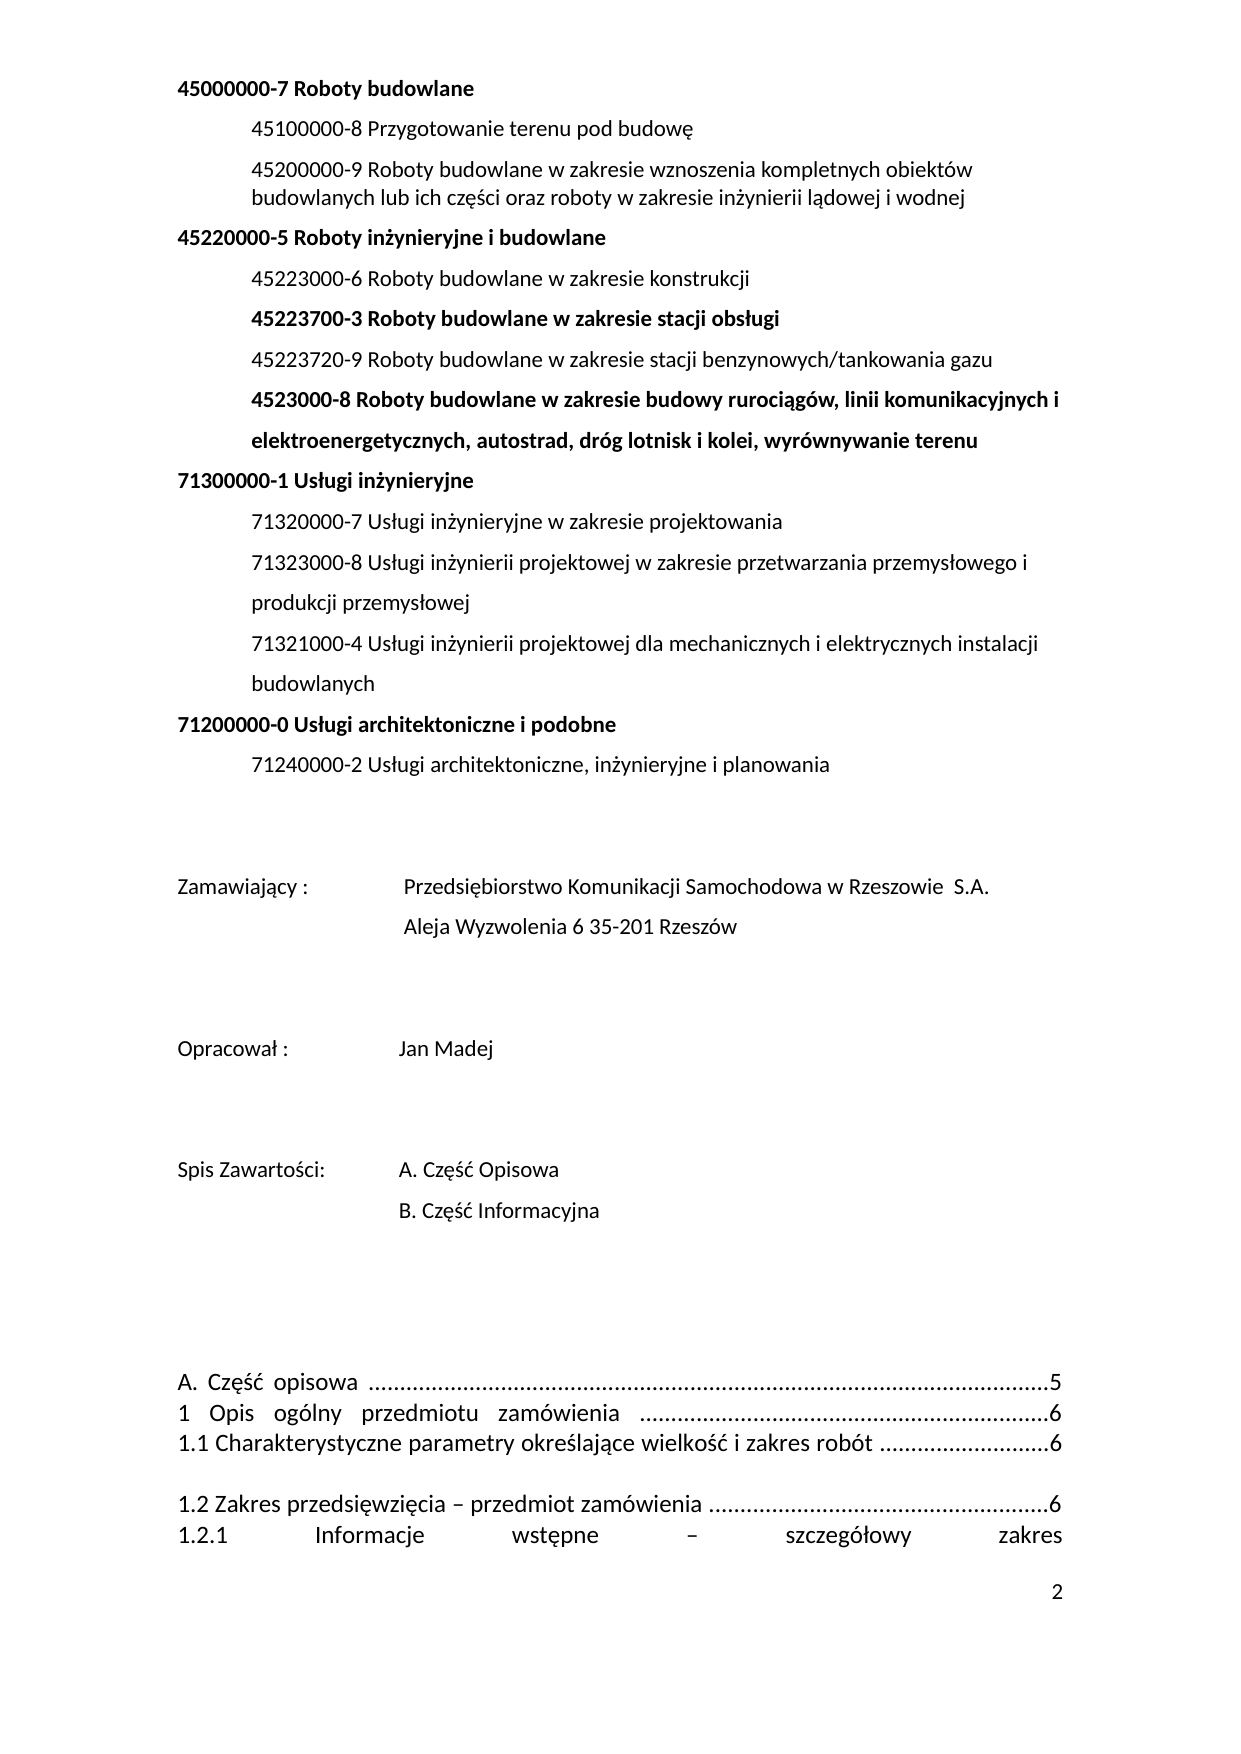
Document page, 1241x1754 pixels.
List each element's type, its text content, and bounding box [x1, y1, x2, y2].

text 45223000-6 Roboty budowlane w zakresie konstrukcji [177, 264, 1063, 292]
text A. Część opisowa ............................................................................................................5 1 Opis ogólny przedmiotu zamówienia .................................................................6 1.1 Charakterystyczne parametry określające wielkość i zakres robót ...........................6 1.2 Zakres przedsięwzięcia – przedmiot zamówienia ......................................................6 1.2.1 Informacje wstępne – szczegółowy zakres [177, 1336, 1063, 1549]
text elektroenergetycznych, autostrad, dróg lotnisk i kolei, wyrównywanie terenu [177, 426, 1063, 454]
text B. Część Informacyjna [325, 1196, 1063, 1224]
text 45100000-8 Przygotowanie terenu pod budowę [177, 114, 1063, 142]
text Aleja Wyzwolenia 6 35-201 Rzeszów [398, 912, 1063, 940]
text 45223700-3 Roboty budowlane w zakresie stacji obsługi [177, 304, 1063, 332]
text 71240000-2 Usługi architektoniczne, inżynieryjne i planowania [177, 750, 1063, 778]
text 71321000-4 Usługi inżynierii projektowej dla mechanicznych i elektrycznych instalacji [177, 629, 1063, 657]
text Opracował : Jan Madej [177, 1034, 1063, 1062]
text 71323000-8 Usługi inżynierii projektowej w zakresie przetwarzania przemysłowego i [177, 548, 1063, 576]
text Spis Zawartości: A. Część Opisowa [177, 1155, 1063, 1183]
text 71200000-0 Usługi architektoniczne i podobne [177, 710, 1063, 738]
text 45223720-9 Roboty budowlane w zakresie stacji benzynowych/tankowania gazu [177, 345, 1063, 373]
text 45000000-7 Roboty budowlane [177, 74, 1063, 102]
text Zamawiający : Przedsiębiorstwo Komunikacji Samochodowa w Rzeszowie S.A. [177, 872, 1063, 900]
text 71320000-7 Usługi inżynieryjne w zakresie projektowania [177, 507, 1063, 535]
text 4523000-8 Roboty budowlane w zakresie budowy rurociągów, linii komunikacyjnych i [177, 386, 1063, 413]
text 71300000-1 Usługi inżynieryjne [177, 467, 1063, 494]
text produkcji przemysłowej [177, 588, 1063, 616]
text 45220000-5 Roboty inżynieryjne i budowlane [177, 223, 1063, 251]
text 45200000-9 Roboty budowlane w zakresie wznoszenia kompletnych obiektów budowlanych lub ich części oraz roboty w zakresie inżynierii lądowej i wodnej [251, 155, 1063, 211]
text budowlanych [177, 669, 1063, 697]
